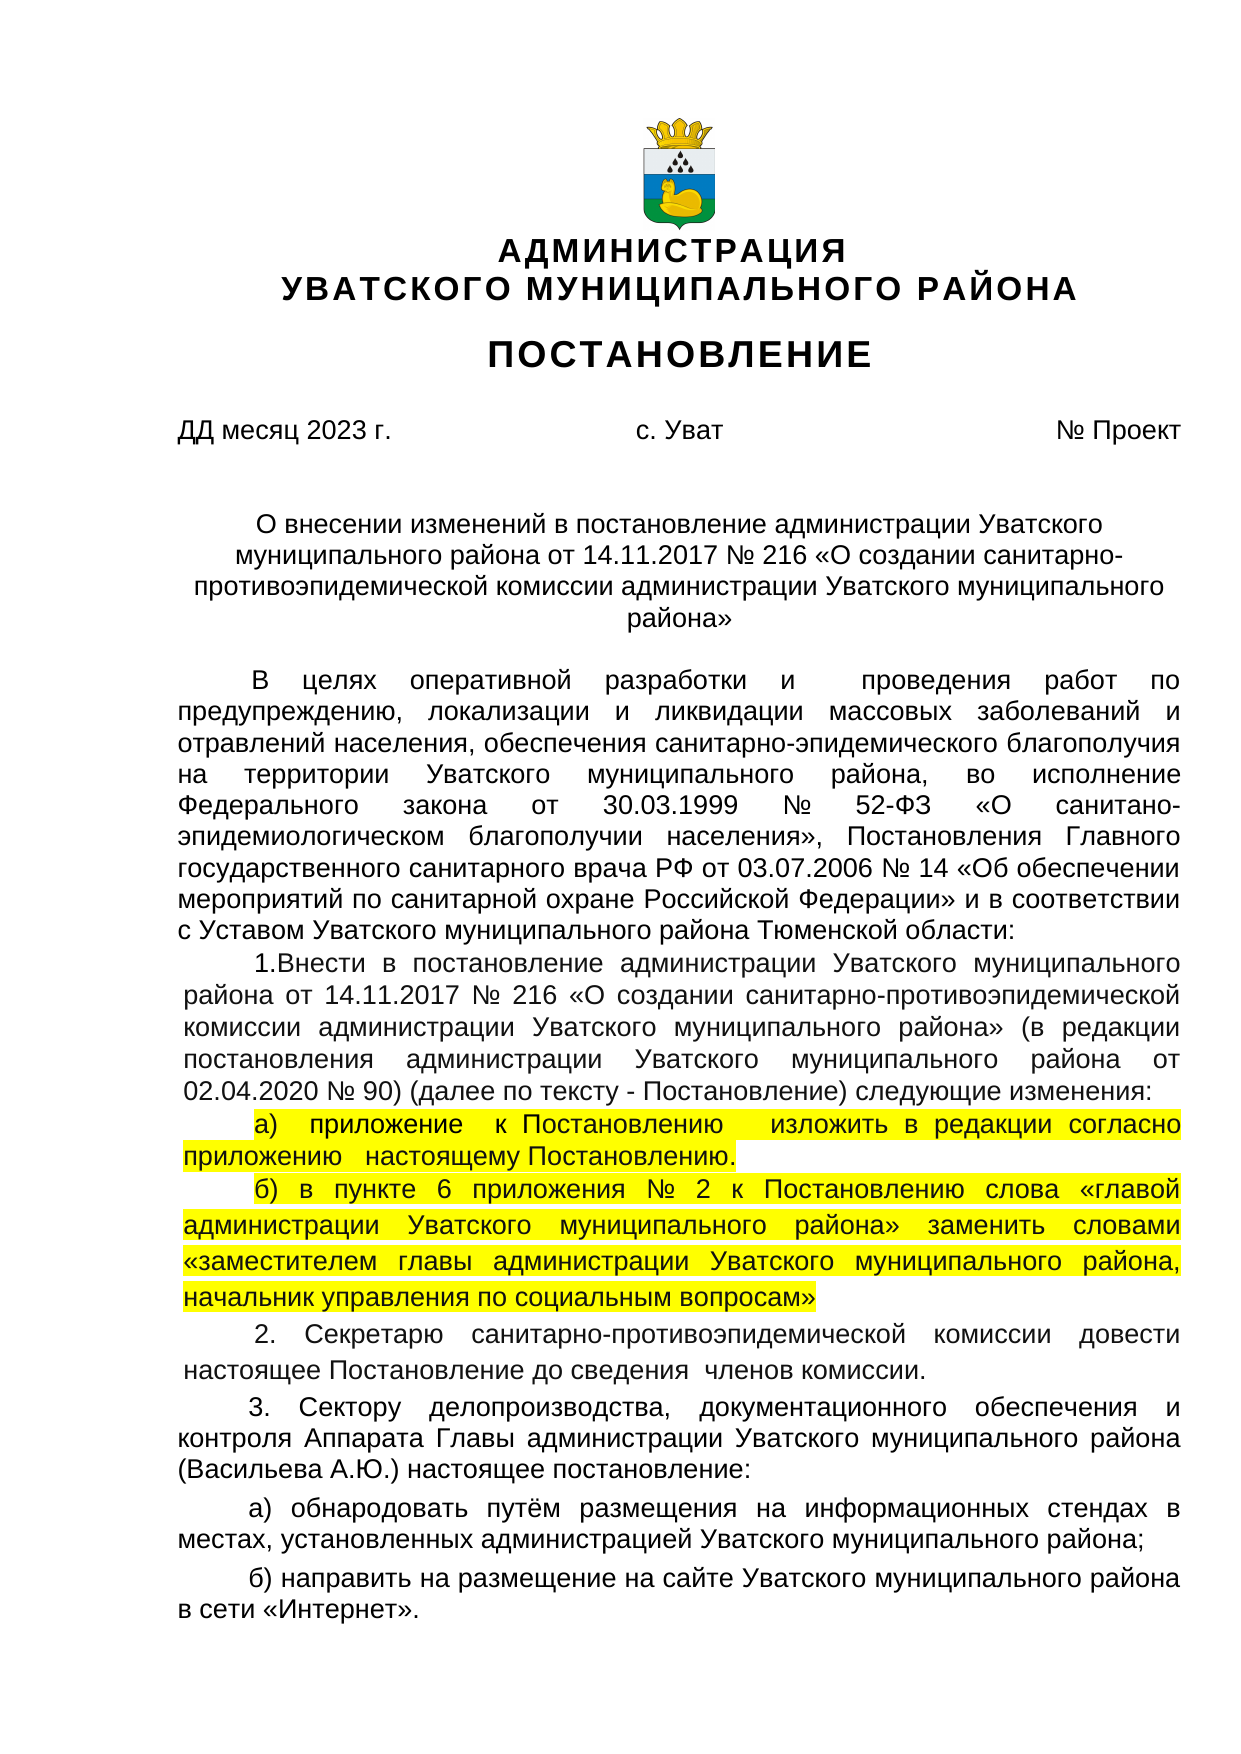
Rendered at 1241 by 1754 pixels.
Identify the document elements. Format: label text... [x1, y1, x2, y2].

text а) приложение к Постановлению изложить в редакции согласно приложению настоящему Постановлению. [183, 1108, 1181, 1172]
picture [643, 118, 715, 231]
text Постановление [177, 332, 1181, 376]
text 1.Внести в постановление администрации Уватского муниципального района от 14.11.2017 № 216 «О создании санитарно-противоэпидемической комиссии администрации Уватского муниципального района» (в редакции постановления администрации Уватского муниципального района от 02.04.2020 № 90) (далее по тексту - Постановление) следующие изменения: [183, 947, 1181, 1106]
text В целях оперативной разработки и проведения работ по предупреждению, локализации и ликвидации массовых заболеваний и отравлений населения, обеспечения санитарно-эпидемического благополучия на территории Уватского муниципального района, во исполнение Федерального закона от 30.03.1999 № 52-ФЗ «О санитано-эпидемиологическом благополучии населения», Постановления Главного государственного санитарного врача РФ от 03.07.2006 № 14 «Об обеспечении мероприятий по санитарной охране Российской Федерации» и в соответствии с Уставом Уватского муниципального района Тюменской области: [177, 664, 1181, 945]
text а) обнародовать путём размещения на информационных стендах в местах, установленных администрацией Уватского муниципального района; [177, 1492, 1181, 1554]
text Администрация Уватского муниципального района [177, 231, 1181, 307]
text ДД месяц 2023 г. с. Уват № Проект [177, 414, 1181, 445]
text б) направить на размещение на сайте Уватского муниципального района в сети «Интернет». [177, 1562, 1181, 1624]
text б) в пункте 6 приложения № 2 к Постановлению слова «главой администрации Уватского муниципального района» заменить словами «заместителем главы администрации Уватского муниципального района, начальник управления по социальным вопросам» [183, 1173, 1181, 1312]
text О внесении изменений в постановление администрации Уватского муниципального района от 14.11.2017 № 216 «О создании санитарно-противоэпидемической комиссии администрации Уватского муниципального района» [177, 508, 1181, 633]
text 2. Секретарю санитарно-противоэпидемической комиссии довести настоящее Постановление до сведения членов комиссии. [183, 1318, 1181, 1385]
text 3. Сектору делопроизводства, документационного обеспечения и контроля Аппарата Главы администрации Уватского муниципального района (Васильева А.Ю.) настоящее постановление: [177, 1391, 1181, 1485]
